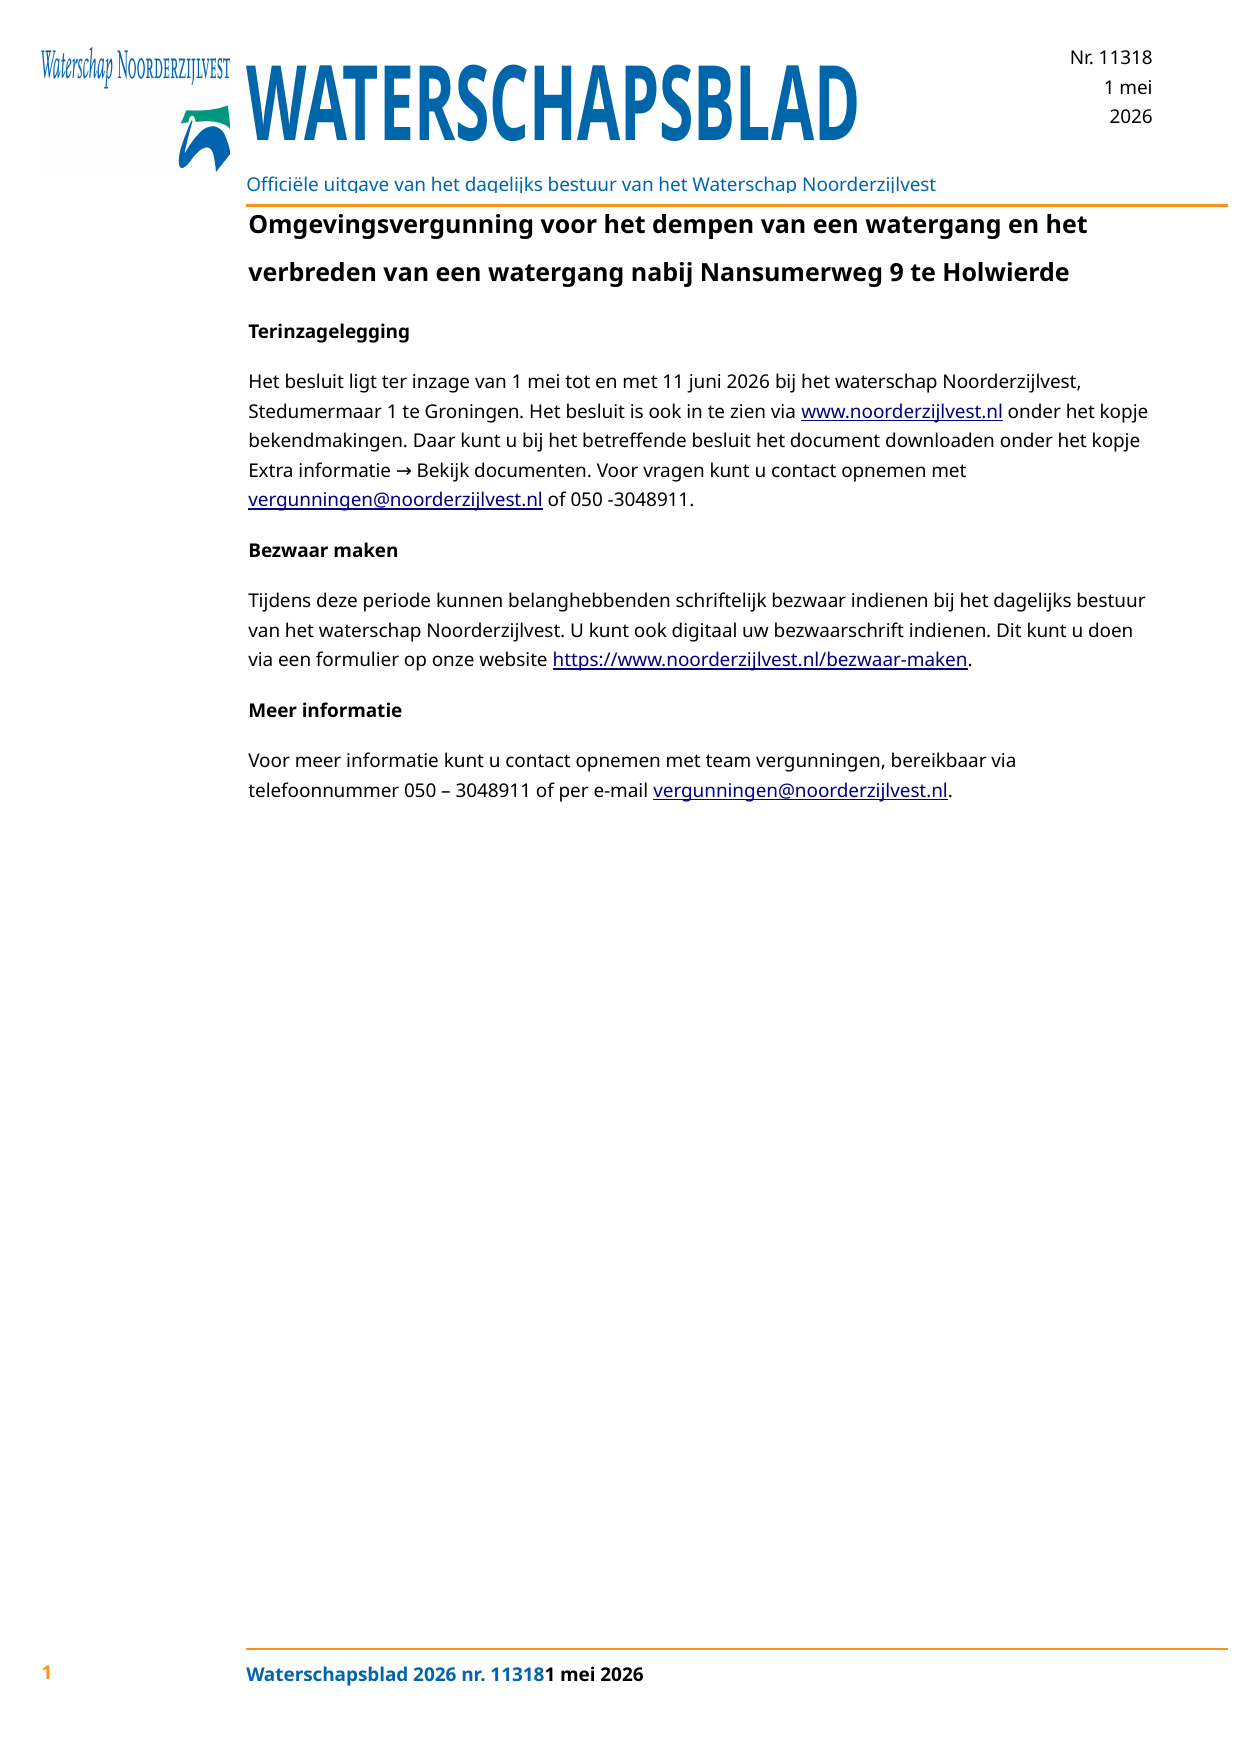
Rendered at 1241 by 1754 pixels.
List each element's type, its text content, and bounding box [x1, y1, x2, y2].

text Voor meer informatie kunt u contact opnemen met team vergunningen, bereikbaar via telefoonnummer 050 – 3048911 of per e-mail vergunningen@noorderzijlvest.nl. [248, 747, 1152, 803]
text Meer informatie [248, 697, 1152, 723]
text Het besluit ligt ter inzage van 1 mei tot en met 11 juni 2026 bij het waterschap Noorderzijlvest, Stedumermaar 1 te Groningen. Het besluit is ook in te zien via www.noorderzijlvest.nl onder het kopje bekendmakingen. Daar kunt u bij het betreffende besluit het document downloaden onder het kopje Extra informatie → Bekijk documenten. Voor vragen kunt u contact opnemen met vergunningen@noorderzijlvest.nl of 050 -3048911. [248, 368, 1152, 512]
text Omgevingsvergunning voor het dempen van een watergang en het verbreden van een watergang nabij Nansumerweg 9 te Holwierde [248, 207, 1152, 288]
text Bezwaar maken [248, 537, 1152, 563]
picture [41, 47, 231, 172]
text Tijdens deze periode kunnen belanghebbenden schriftelijk bezwaar indienen bij het dagelijks bestuur van het waterschap Noorderzijlvest. U kunt ook digitaal uw bezwaarschrift indienen. Dit kunt u doen via een formulier op onze website https://www.noorderzijlvest.nl/bezwaar-maken. [248, 587, 1152, 672]
text Terinzagelegging [248, 318, 1152, 344]
